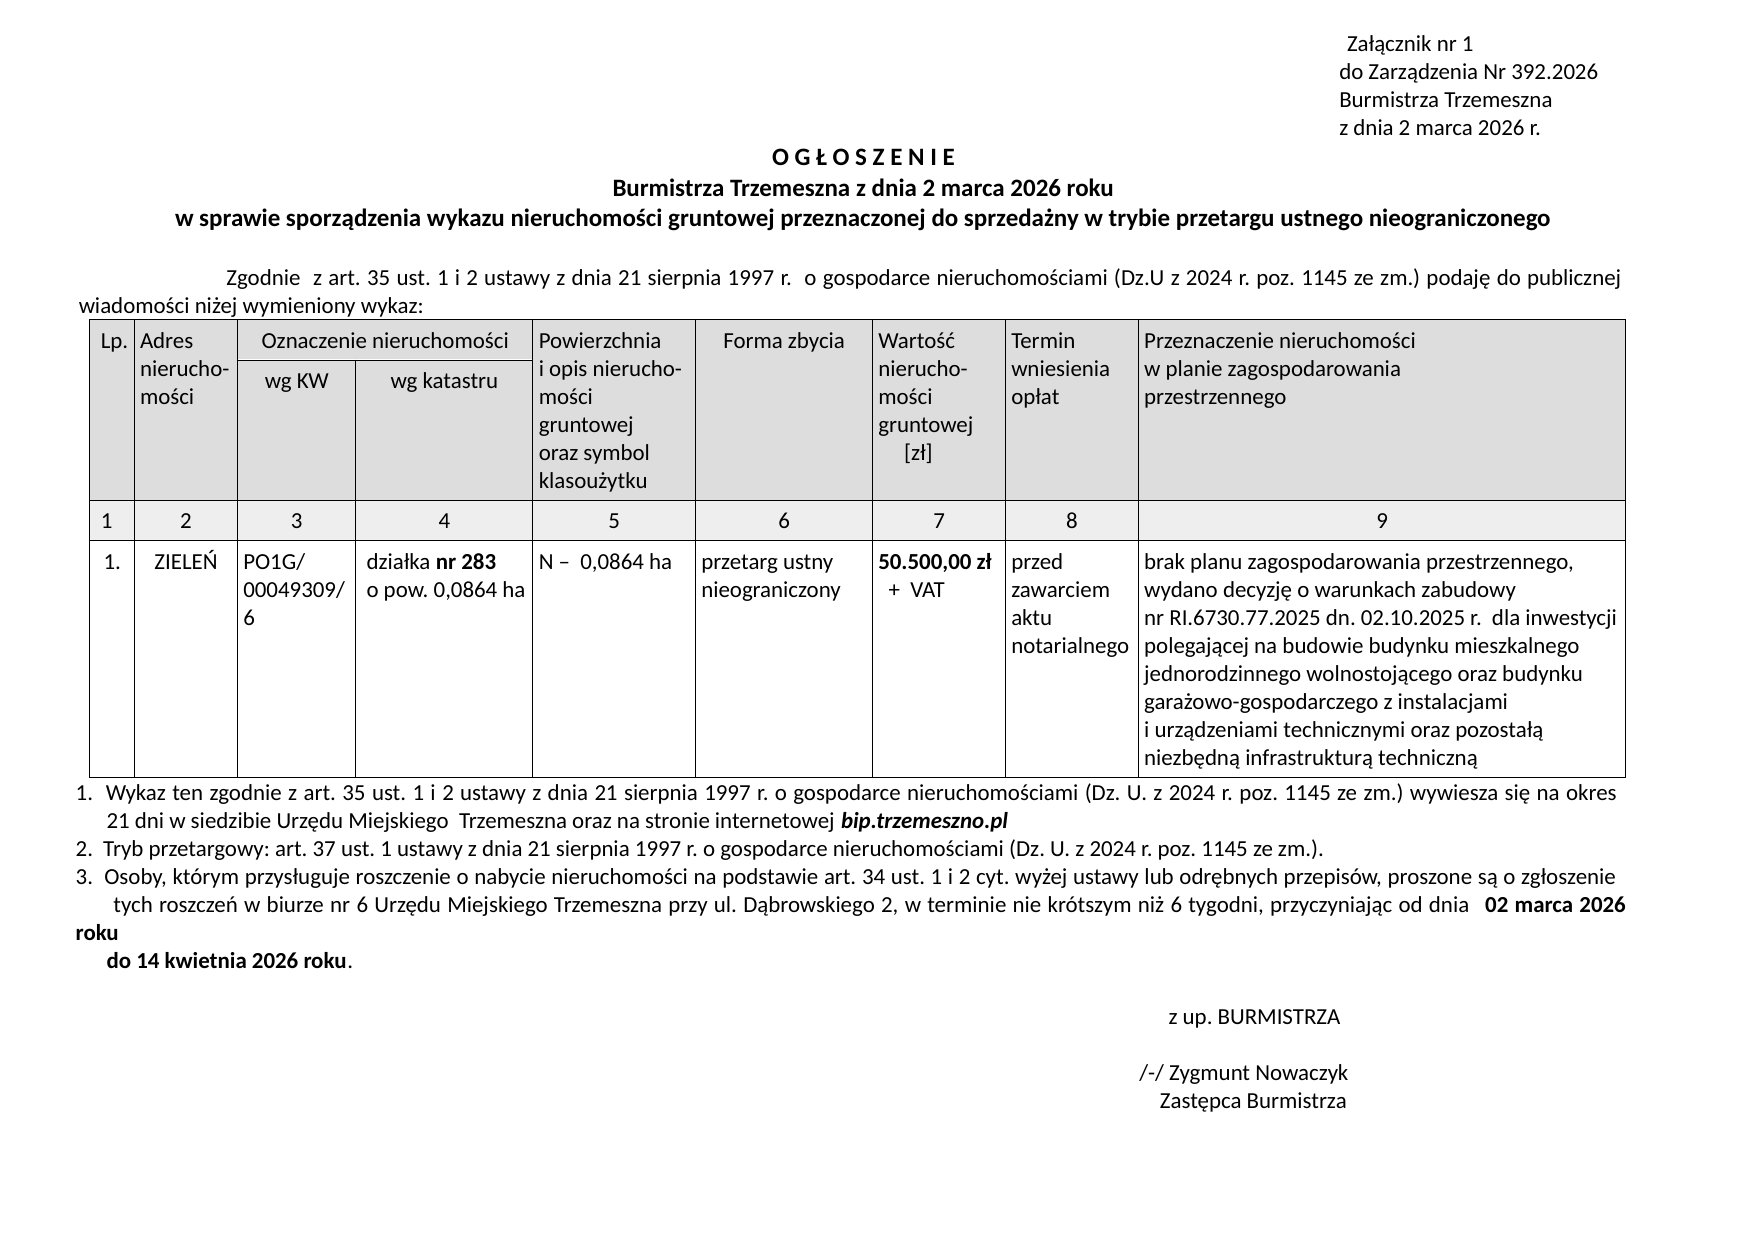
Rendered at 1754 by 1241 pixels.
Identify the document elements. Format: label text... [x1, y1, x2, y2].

table_cell 8 [1006, 501, 1138, 540]
text Zgodnie z art. 35 ust. 1 i 2 ustawy z dnia 21 sierpnia 1997 r. o gospodarce nieruchomościami (Dz.U z 2024 r. poz. 1145 ze zm.) podaję do publicznej wiadomości niżej wymieniony wykaz: [78, 262, 1626, 319]
text Zastępca Burmistrza [120, 1086, 1606, 1114]
table_cell 1 [90, 501, 134, 540]
text 1. Wykaz ten zgodnie z art. 35 ust. 1 i 2 ustawy z dnia 21 sierpnia 1997 r. o gospodarce nieruchomościami (Dz. U. z 2024 r. poz. 1145 ze zm.) wywiesza się na okres 21 dni w siedzibie Urzędu Miejskiego Trzemeszna oraz na stronie internetowej bip.trzemeszno.pl [75, 778, 1626, 834]
text w sprawie sporządzenia wykazu nieruchomości gruntowej przeznaczonej do sprzedażny w trybie przetargu ustnego nieograniczonego [120, 203, 1606, 233]
table_cell przed zawarciem aktu notarialnego [1006, 541, 1138, 777]
text 3. Osoby, którym przysługuje roszczenie o nabycie nieruchomości na podstawie art. 34 ust. 1 i 2 cyt. wyżej ustawy lub odrębnych przepisów, proszone są o zgłoszenie tych roszczeń w biurze nr 6 Urzędu Miejskiego Trzemeszna przy ul. Dąbrowskiego 2, w terminie nie krótszym niż 6 tygodni, przyczyniając od dnia 02 marca 2026 roku do 14 kwietnia 2026 roku. [75, 862, 1626, 974]
table_cell N – 0,0864 ha [533, 541, 695, 777]
table_cell działka nr 283 o pow. 0,0864 ha [356, 541, 532, 777]
table_header Oznaczenie nieruchomości [238, 320, 532, 359]
table_cell brak planu zagospodarowania przestrzennego, wydano decyzję o warunkach zabudowy nr RI.6730.77.2025 dn. 02.10.2025 r. dla inwestycji polegającej na budowie budynku mieszkalnego jednorodzinnego wolnostojącego oraz budynku garażowo-gospodarczego z instalacjami i urządzeniami technicznymi oraz pozostałą niezbędną infrastrukturą techniczną [1139, 541, 1625, 777]
text 2. Tryb przetargowy: art. 37 ust. 1 ustawy z dnia 21 sierpnia 1997 r. o gospodarce nieruchomościami (Dz. U. z 2024 r. poz. 1145 ze zm.). [75, 834, 1626, 862]
table_cell wg katastru [356, 361, 532, 500]
table_cell 6 [696, 501, 872, 540]
table_cell PO1G/00049309/6 [238, 541, 355, 777]
table_cell 7 [873, 501, 1005, 540]
text Burmistrza Trzemeszna z dnia 2 marca 2026 r. [72, 86, 1630, 142]
table_cell 5 [533, 501, 695, 540]
text z up. BURMISTRZA [1168, 974, 1606, 1030]
table_header Forma zbycia [696, 320, 872, 500]
table_header Adres nierucho-mości [135, 320, 237, 500]
table_header Przeznaczenie nieruchomości w planie zagospodarowania przestrzennego [1139, 320, 1625, 500]
table_cell 2 [135, 501, 237, 540]
text O G Ł O S Z E N I E [120, 142, 1606, 172]
table_header Termin wniesienia opłat [1006, 320, 1138, 500]
table_cell 4 [356, 501, 532, 540]
table_header Lp. [90, 320, 134, 500]
table_cell 1. [90, 541, 134, 777]
table_cell wg KW [238, 361, 355, 500]
table_header Wartość nierucho-mości gruntowej [zł] [873, 320, 1005, 500]
text Załącznik nr 1 [72, 29, 1630, 57]
table_cell 3 [238, 501, 355, 540]
table_cell 9 [1139, 501, 1625, 540]
text Burmistrza Trzemeszna z dnia 2 marca 2026 roku [120, 172, 1606, 203]
table_cell przetarg ustny nieograniczony [696, 541, 872, 777]
table_cell ZIELEŃ [135, 541, 237, 777]
table_header Powierzchnia i opis nierucho-mości gruntowej oraz symbol klasoużytku [533, 320, 695, 500]
text do Zarządzenia Nr 392.2026 [72, 57, 1630, 86]
text /-/ Zygmunt Nowaczyk [120, 1058, 1606, 1086]
table_cell 50.500,00 zł + VAT [873, 541, 1005, 777]
